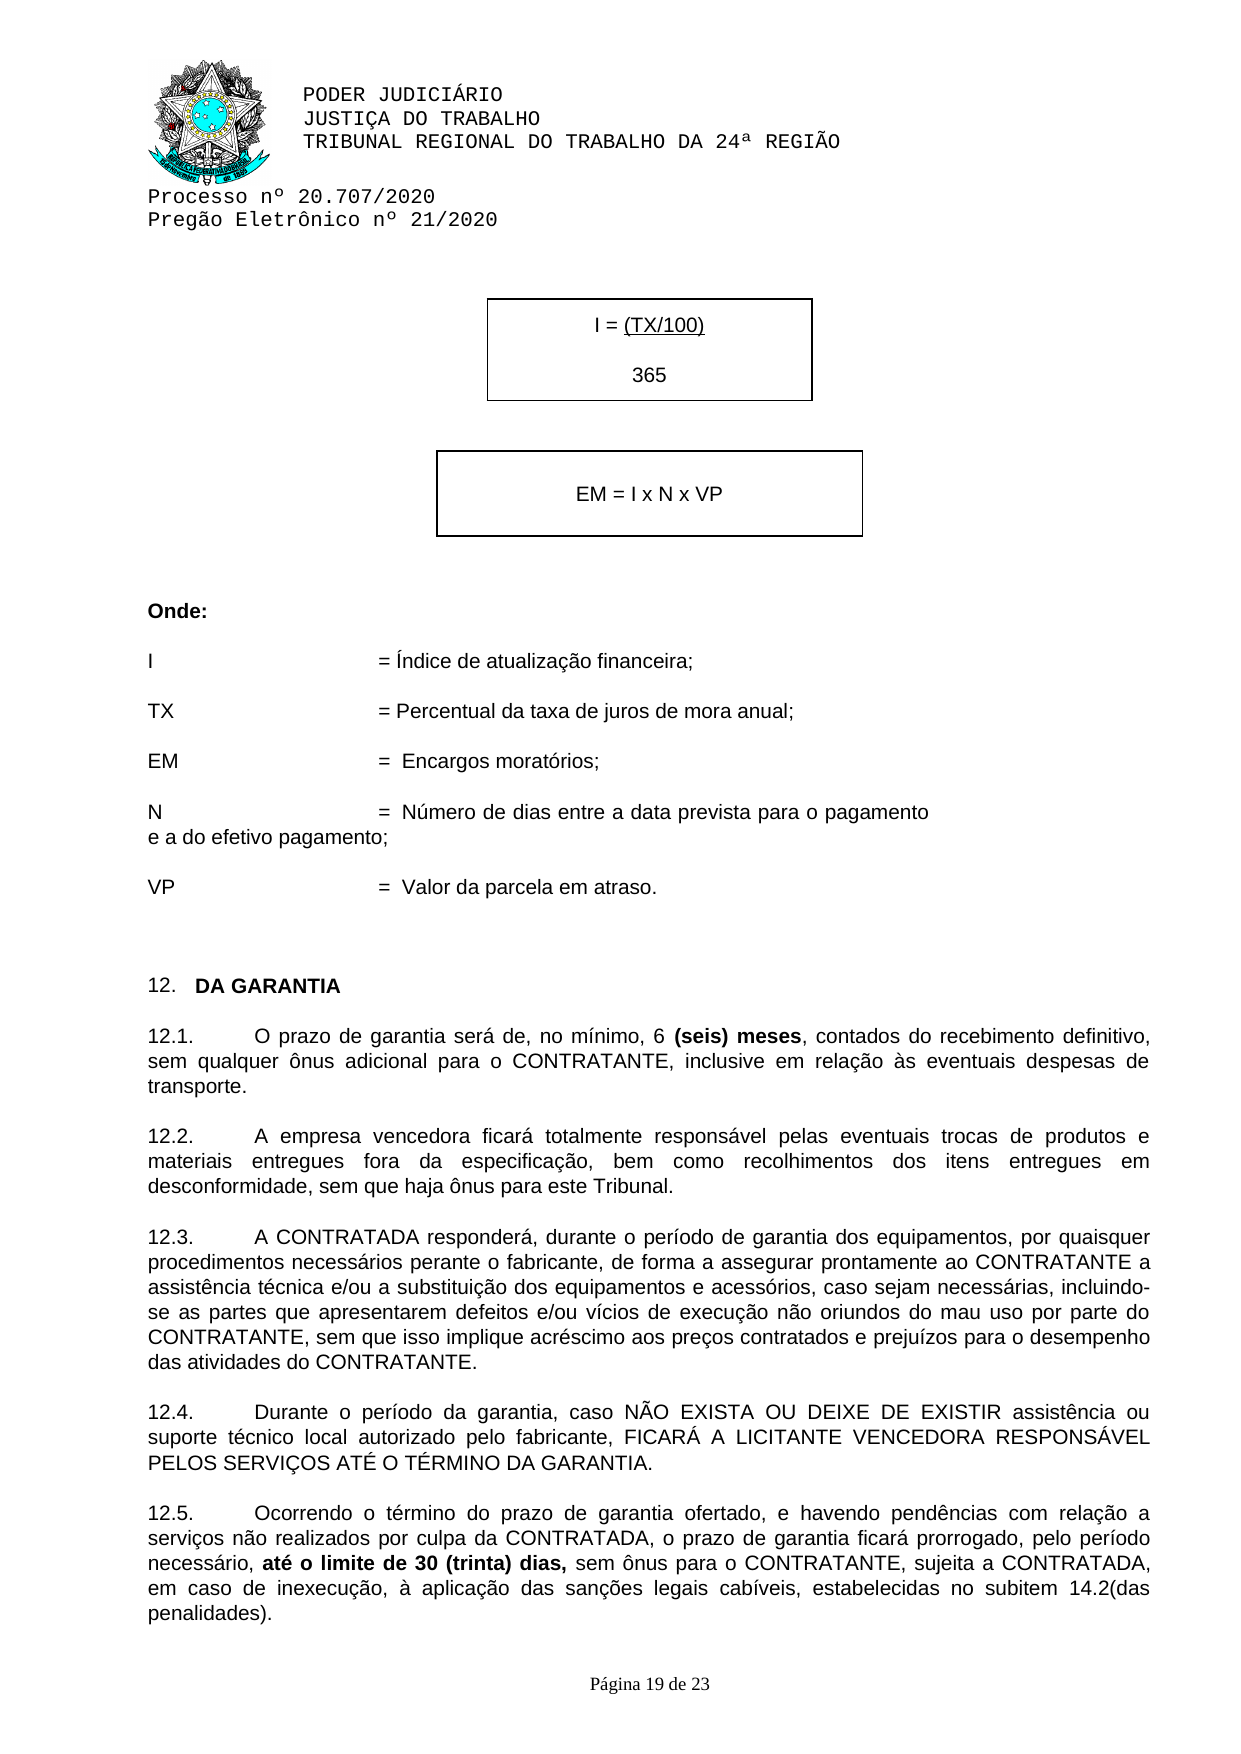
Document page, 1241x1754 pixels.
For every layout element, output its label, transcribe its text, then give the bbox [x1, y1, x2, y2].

subtitle A CONTRATADA responderá, durante o período de garantia dos equipamentos, por quaisquer procedimentos necessários perante o fabricante, de forma a assegurar prontamente ao CONTRATANTE a assistência técnica e/ou a substituição dos equipamentos e acessórios, caso sejam necessárias, incluindo-se as partes que apresentarem defeitos e/ou vícios de execução não oriundos do mau uso por parte do CONTRATANTE, sem que isso implique acréscimo aos preços contratados e prejuízos para o desempenho das atividades do CONTRATANTE. [147, 1223, 1152, 1374]
subtitle Ocorrendo o término do prazo de garantia ofertado, e havendo pendências com relação a serviços não realizados por culpa da CONTRATADA, o prazo de garantia ficará prorrogado, pelo período necessário, até o limite de 30 (trinta) dias, sem ônus para o CONTRATANTE, sujeita a CONTRATADA, em caso de inexecução, à aplicação das sanções legais cabíveis, estabelecidas no subitem 14.2(das penalidades). [147, 1499, 1152, 1625]
table_header EM = I x N x VP [438, 452, 862, 535]
picture [147, 59, 272, 186]
table_header I = (TX/100) 365 [488, 300, 811, 399]
subtitle DA GARANTIA [147, 973, 1152, 998]
subtitle O prazo de garantia será de, no mínimo, 6 (seis) meses, contados do recebimento definitivo, sem qualquer ônus adicional para o CONTRATANTE, inclusive em relação às eventuais despesas de transporte. [147, 1023, 1151, 1098]
subtitle N = Número de dias entre a data prevista para o pagamento e a do efetivo pagamento; [147, 798, 930, 848]
subtitle Durante o período da garantia, caso NÃO EXISTA OU DEIXE DE EXISTIR assistência ou suporte técnico local autorizado pelo fabricante, FICARÁ A LICITANTE VENCEDORA RESPONSÁVEL PELOS SERVIÇOS ATÉ O TÉRMINO DA GARANTIA. [147, 1399, 1152, 1474]
subtitle Onde: [147, 598, 1151, 623]
subtitle TX = Percentual da taxa de juros de mora anual; [147, 698, 1151, 723]
subtitle A empresa vencedora ficará totalmente responsável pelas eventuais trocas de produtos e materiais entregues fora da especificação, bem como recolhimentos dos itens entregues em desconformidade, sem que haja ônus para este Tribunal. [147, 1123, 1151, 1198]
subtitle I = Índice de atualização financeira; [147, 648, 1151, 673]
subtitle VP = Valor da parcela em atraso. [147, 873, 1151, 899]
subtitle EM = Encargos moratórios; [147, 748, 1151, 773]
